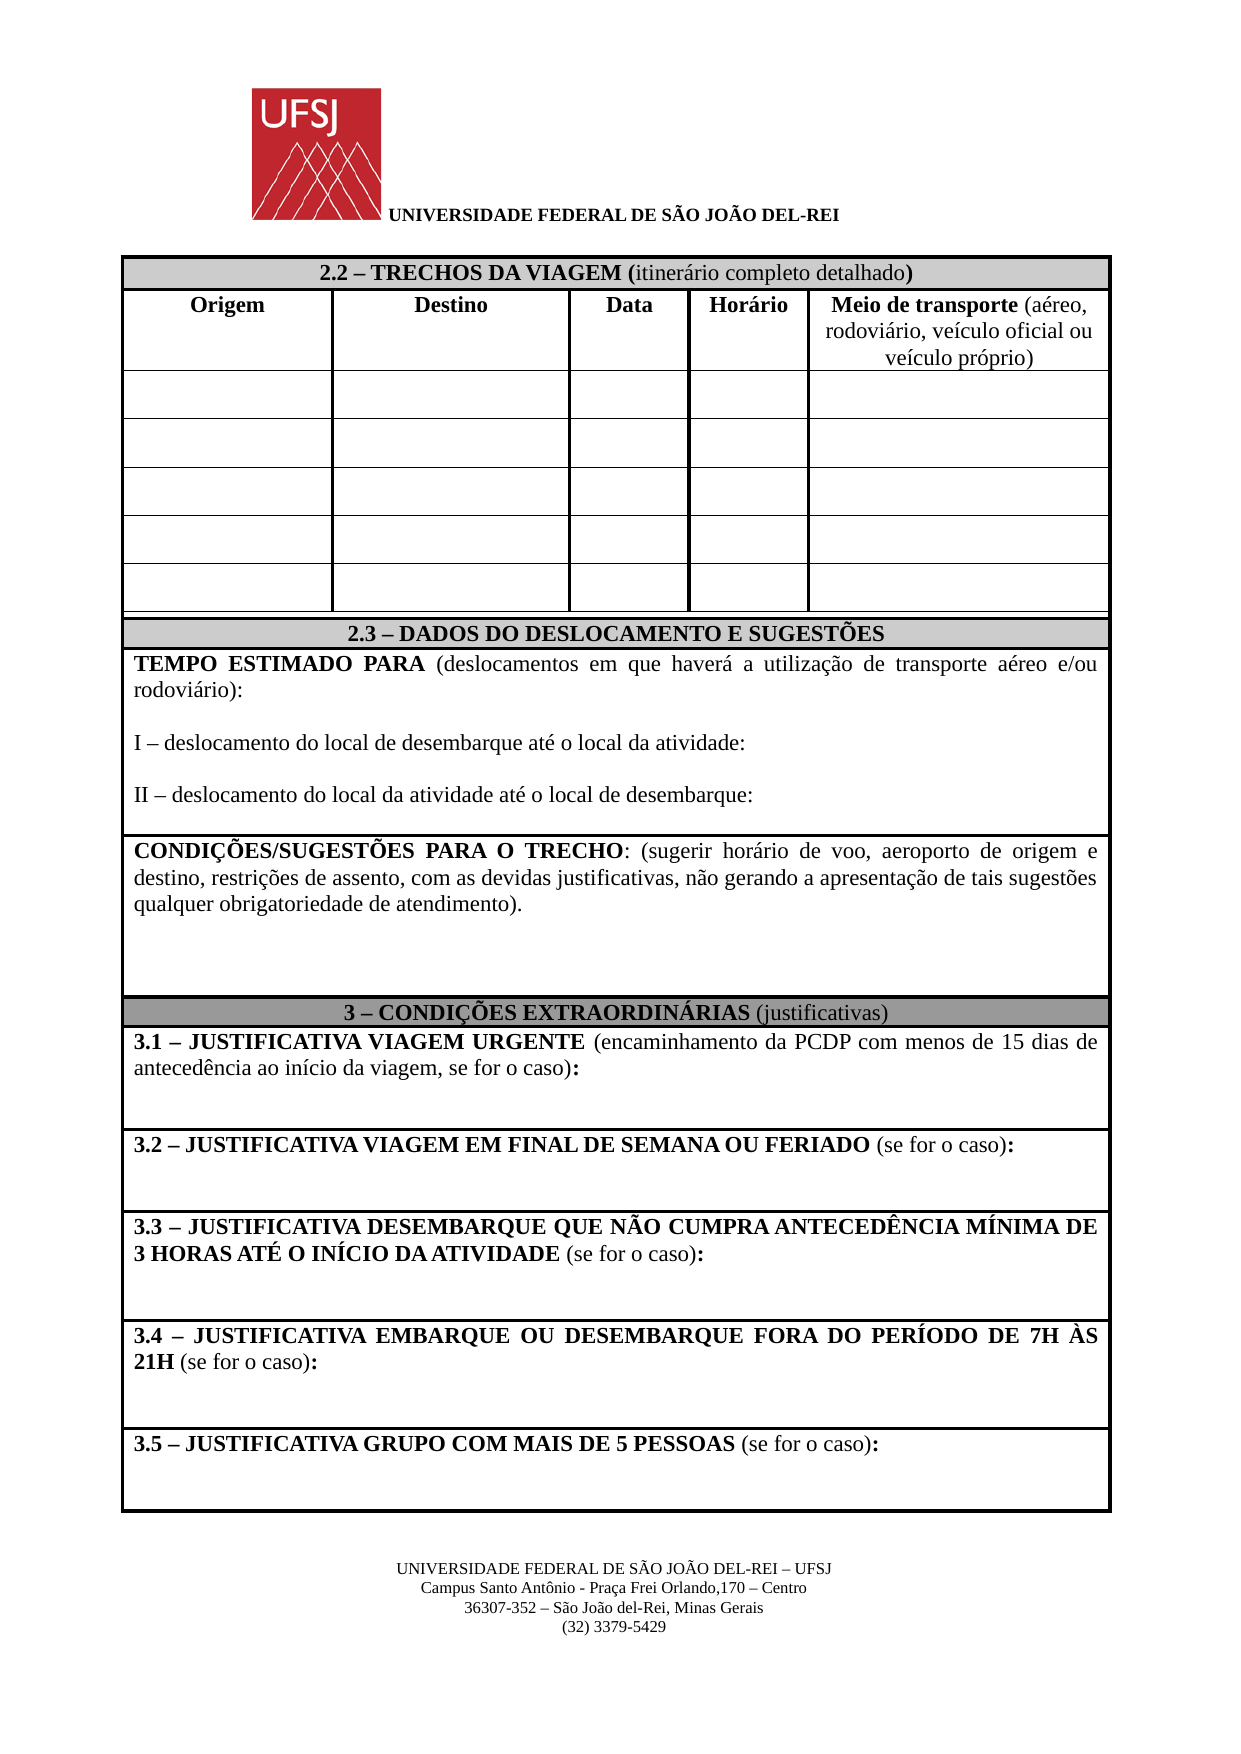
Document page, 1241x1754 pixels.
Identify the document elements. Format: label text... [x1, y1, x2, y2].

table_cell [691, 468, 807, 515]
table_cell [124, 419, 331, 467]
table_cell 2.3 – DADOS DO DESLOCAMENTO E SUGESTÕES [124, 620, 1108, 647]
table_cell [124, 564, 331, 611]
table_cell 3.3 – JUSTIFICATIVA DESEMBARQUE QUE NÃO CUMPRA ANTECEDÊNCIA MÍNIMA DE 3 HORAS ATÉ O INÍCIO DA ATIVIDADE (se for o caso): [124, 1213, 1108, 1319]
table_cell [810, 516, 1108, 563]
table_cell 3.1 – JUSTIFICATIVA VIAGEM URGENTE (encaminhamento da PCDP com menos de 15 dias de antecedência ao início da viagem, se for o caso): [124, 1028, 1108, 1128]
table_cell [571, 371, 687, 418]
table_cell [810, 419, 1108, 467]
table_cell [691, 419, 807, 467]
table_cell Destino [334, 291, 568, 370]
table_cell 3.2 – JUSTIFICATIVA VIAGEM EM FINAL DE SEMANA OU FERIADO (se for o caso): [124, 1131, 1108, 1210]
table_cell [334, 516, 568, 563]
table_cell 3.4 – JUSTIFICATIVA EMBARQUE OU DESEMBARQUE FORA DO PERÍODO DE 7H ÀS 21H (se for o caso): [124, 1322, 1108, 1427]
table_cell [124, 516, 331, 563]
table_cell [334, 564, 568, 611]
table_cell [810, 371, 1108, 418]
table_cell Horário [691, 291, 807, 370]
picture [251, 88, 382, 220]
table_cell [334, 371, 568, 418]
table_cell [571, 564, 687, 611]
table_cell [691, 564, 807, 611]
table_cell 3.5 – JUSTIFICATIVA GRUPO COM MAIS DE 5 PESSOAS (se for o caso): [124, 1430, 1108, 1509]
table_cell [691, 371, 807, 418]
table_cell [810, 468, 1108, 515]
table_cell Origem [124, 291, 331, 370]
table_cell [691, 516, 807, 563]
table_cell [124, 371, 331, 418]
table_cell Meio de transporte (aéreo, rodoviário, veículo oficial ou veículo próprio) [810, 291, 1108, 370]
table_cell [334, 419, 568, 467]
table_cell [124, 612, 1108, 617]
table_cell CONDIÇÕES/SUGESTÕES PARA O TRECHO: (sugerir horário de voo, aeroporto de origem e destino, restrições de assento, com as devidas justificativas, não gerando a apresentação de tais sugestões qualquer obrigatoriedade de atendimento). [124, 837, 1108, 995]
table_cell [571, 516, 687, 563]
table_cell 2.2 – TRECHOS DA VIAGEM (itinerário completo detalhado) [124, 259, 1108, 288]
table_cell [334, 468, 568, 515]
table_cell [124, 468, 331, 515]
table_cell 3 – CONDIÇÕES EXTRAORDINÁRIAS (justificativas) [124, 999, 1108, 1025]
table_cell TEMPO ESTIMADO PARA (deslocamentos em que haverá a utilização de transporte aéreo e/ou rodoviário): I – deslocamento do local de desembarque até o local da atividade: II – deslocamento do local da atividade até o local de desembarque: [124, 650, 1108, 834]
table_cell [810, 564, 1108, 611]
table_cell [571, 419, 687, 467]
table_cell Data [571, 291, 687, 370]
table_cell [571, 468, 687, 515]
